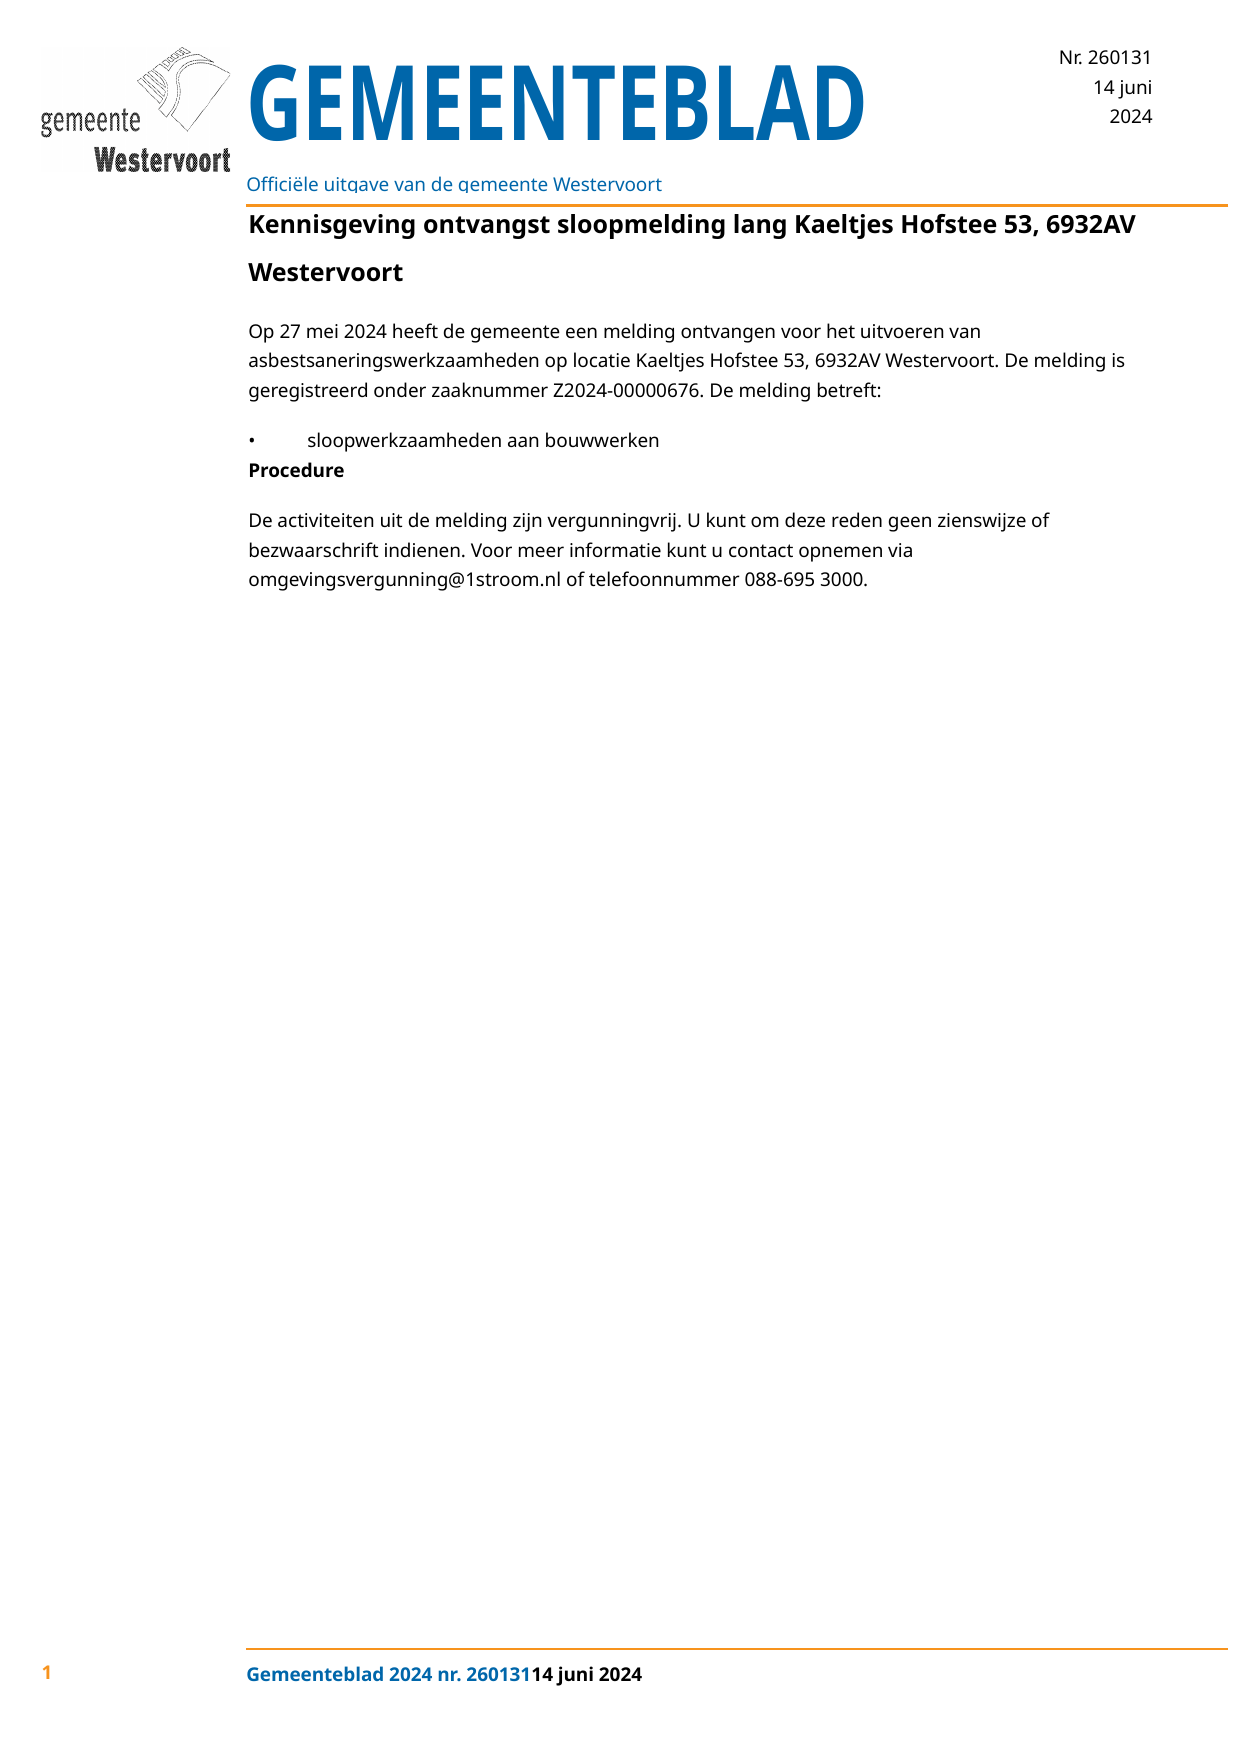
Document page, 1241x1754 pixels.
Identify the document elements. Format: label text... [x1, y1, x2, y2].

text Kennisgeving ontvangst sloopmelding lang Kaeltjes Hofstee 53, 6932AV Westervoort [248, 207, 1152, 288]
text De activiteiten uit de melding zijn vergunningvrij. U kunt om deze reden geen zienswijze of bezwaarschrift indienen. Voor meer informatie kunt u contact opnemen via omgevingsvergunning@1stroom.nl of telefoonnummer 088-695 3000. [248, 507, 1152, 592]
picture [41, 47, 231, 172]
list sloopwerkzaamheden aan bouwwerken [248, 427, 1152, 453]
text Op 27 mei 2024 heeft de gemeente een melding ontvangen voor het uitvoeren van asbestsaneringswerkzaamheden op locatie Kaeltjes Hofstee 53, 6932AV Westervoort. De melding is geregistreerd onder zaaknummer Z2024-00000676. De melding betreft: [248, 318, 1152, 403]
text Procedure [248, 457, 1152, 483]
